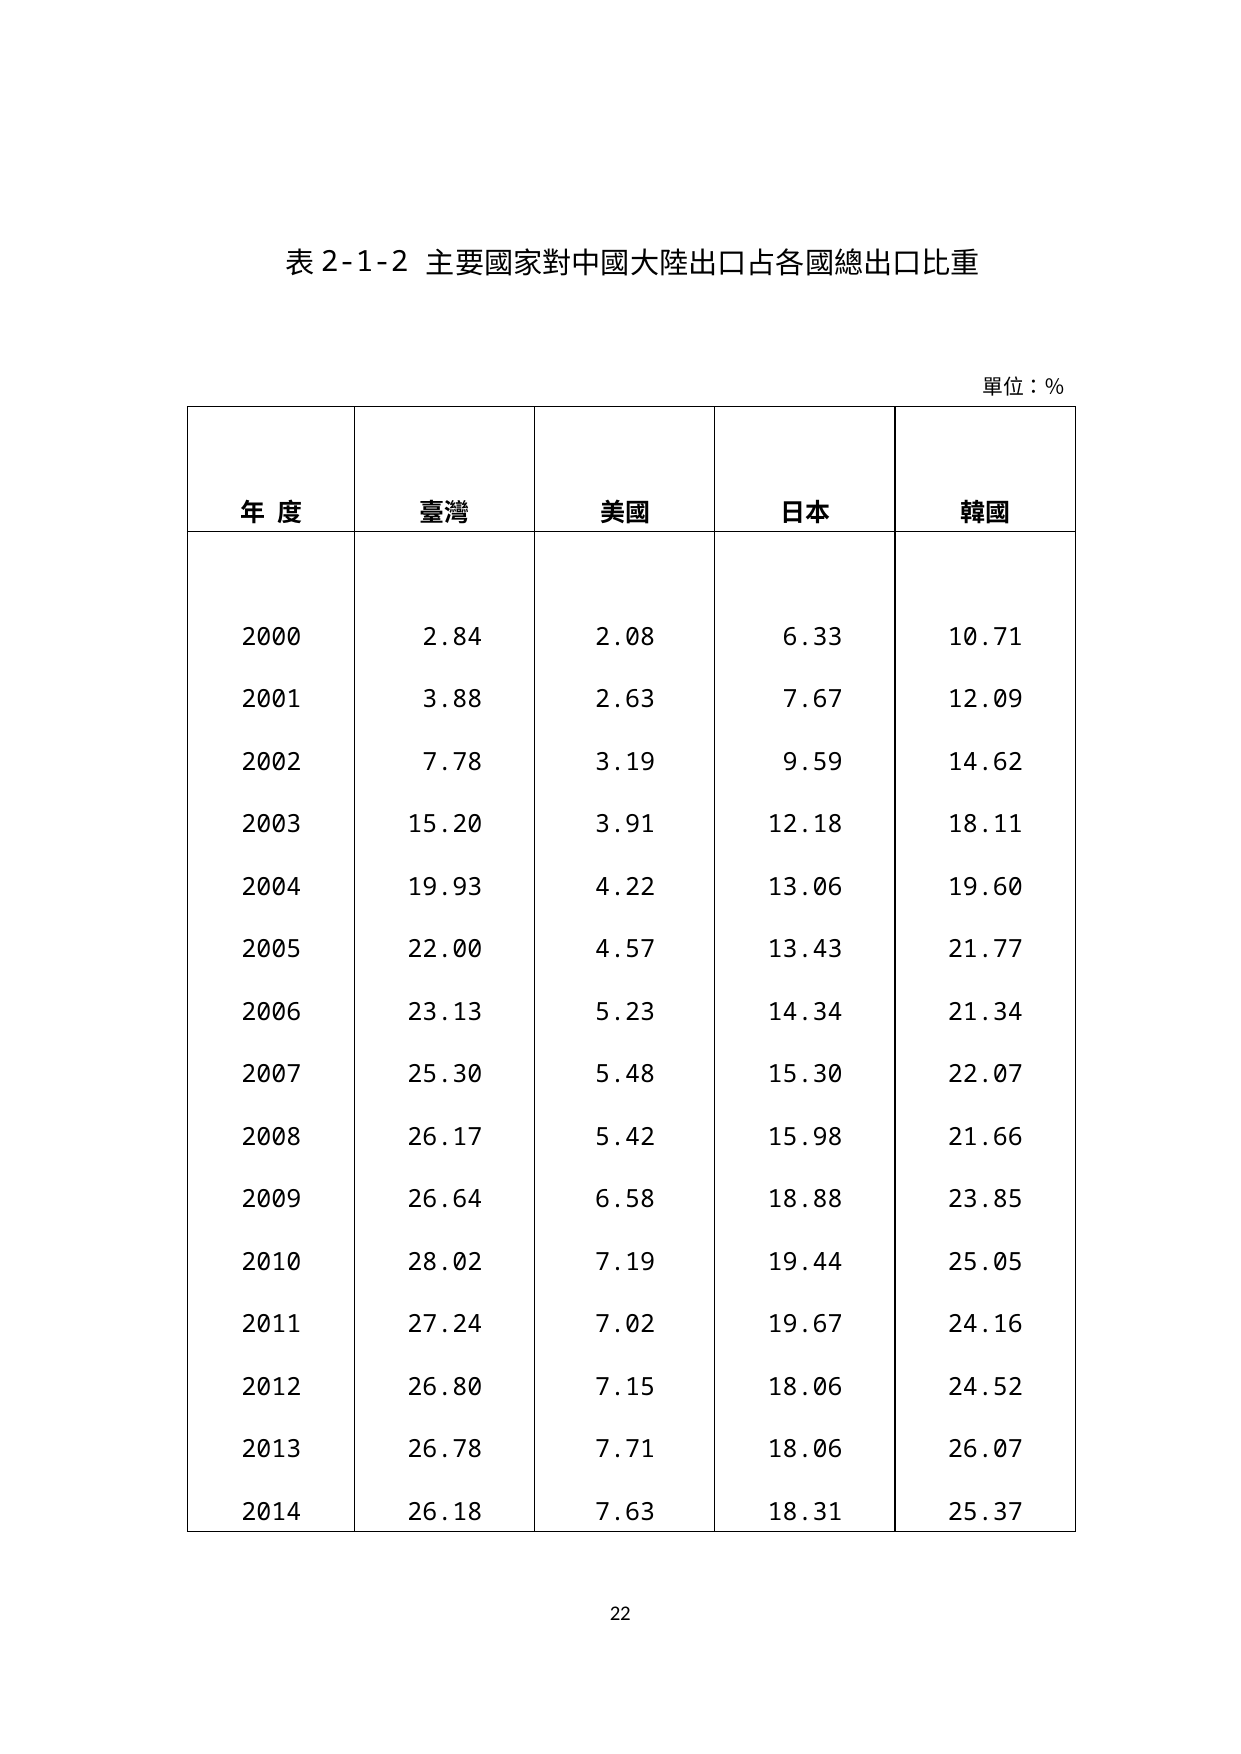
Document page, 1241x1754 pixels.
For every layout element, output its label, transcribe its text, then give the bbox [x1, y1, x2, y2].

table_cell 2.84 3.88 7.78 15.20 19.93 22.00 23.13 25.30 26.17 26.64 28.02 27.24 26.80 26.78 26.18 [355, 532, 534, 1531]
table_header 韓國 [896, 407, 1075, 531]
table_header 臺灣 [355, 407, 534, 531]
table_header 美國 [535, 407, 714, 531]
table_header 日本 [715, 407, 894, 531]
table_cell 6.33 7.67 9.59 12.18 13.06 13.43 14.34 15.30 15.98 18.88 19.44 19.67 18.06 18.06 18.31 [715, 532, 894, 1531]
table_cell 2.08 2.63 3.19 3.91 4.22 4.57 5.23 5.48 5.42 6.58 7.19 7.02 7.15 7.71 7.63 [535, 532, 714, 1531]
table_header 年 度 [188, 407, 354, 531]
table_cell 2000 2001 2002 2003 2004 2005 2006 2007 2008 2009 2010 2011 2012 2013 2014 [188, 532, 354, 1531]
table_cell 10.71 12.09 14.62 18.11 19.60 21.77 21.34 22.07 21.66 23.85 25.05 24.16 24.52 26.07 25.37 [896, 532, 1075, 1531]
text 單位：％ [187, 344, 1065, 406]
text 表2-1-2 主要國家對中國大陸出口占各國總出口比重 [187, 219, 1078, 281]
